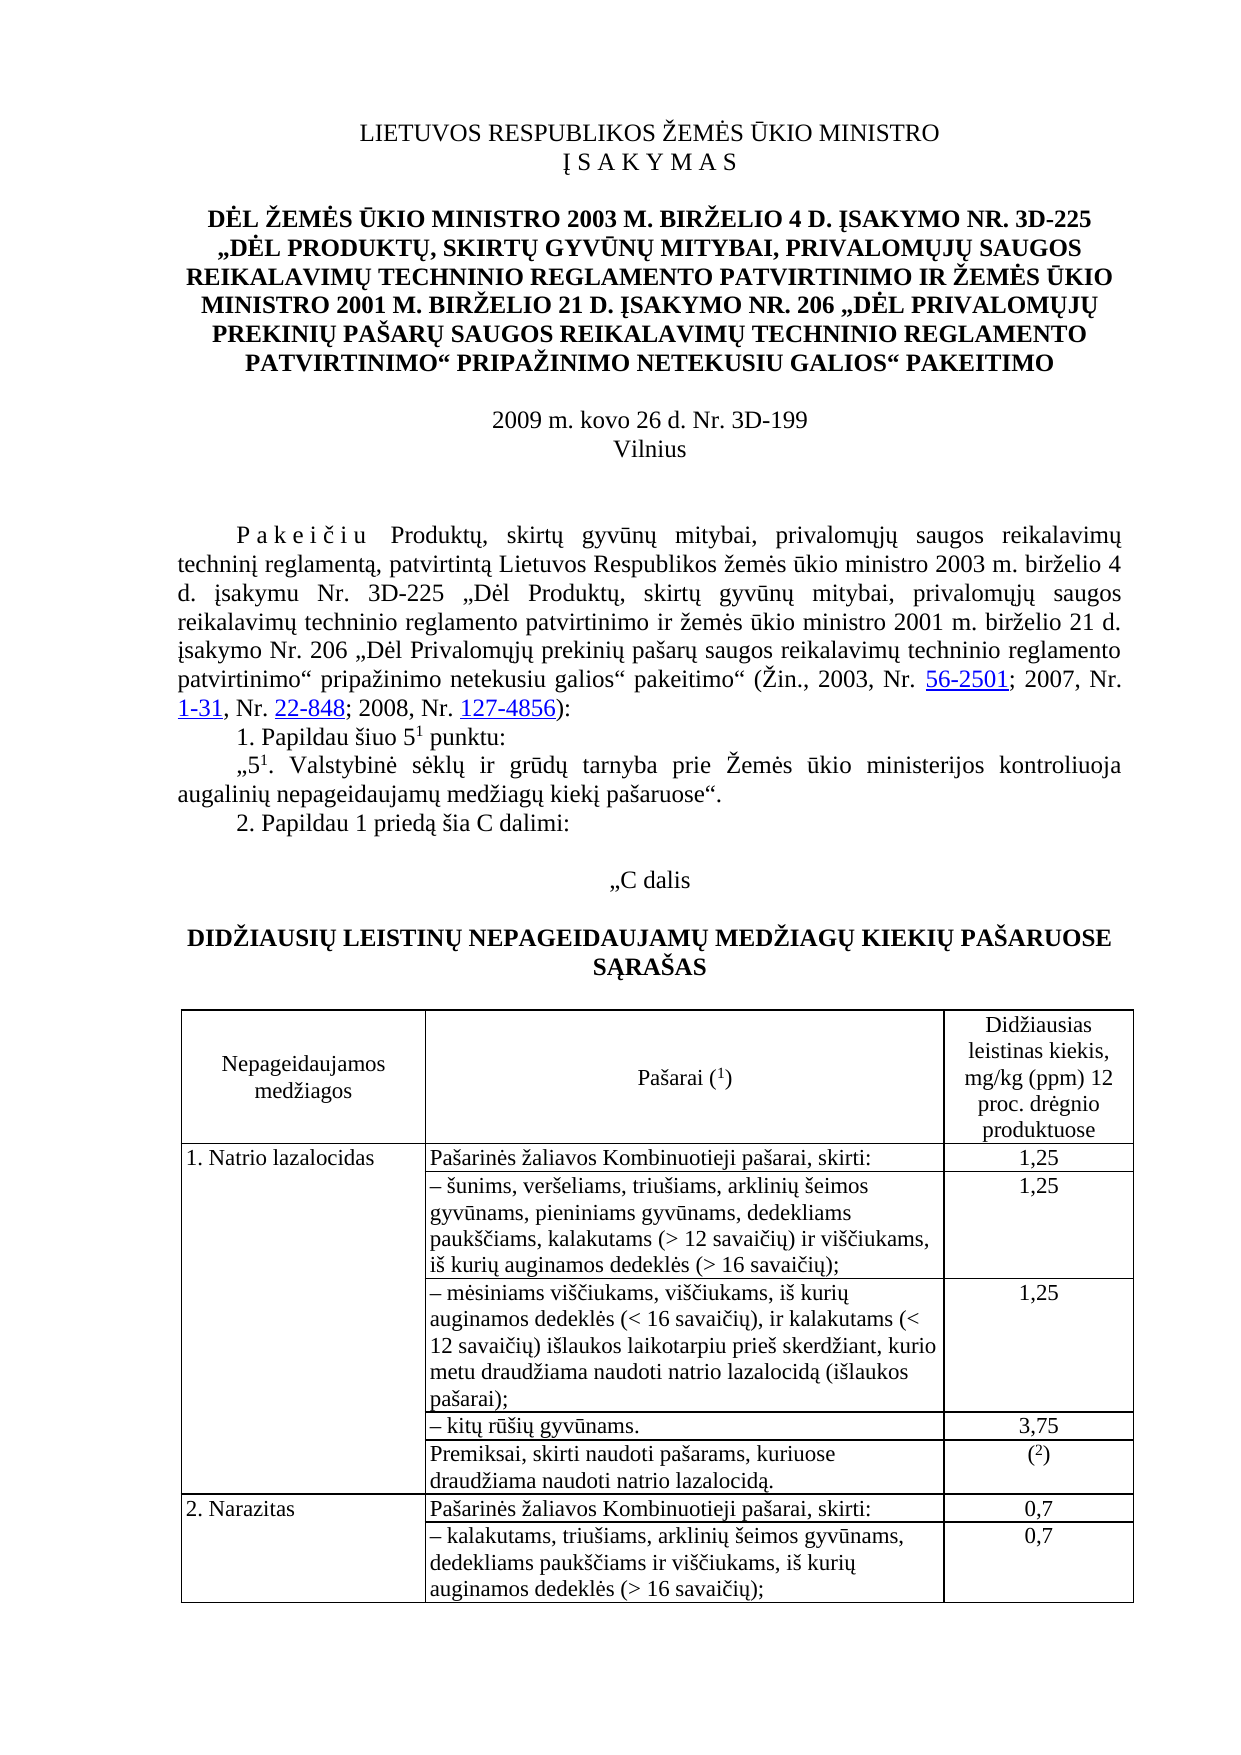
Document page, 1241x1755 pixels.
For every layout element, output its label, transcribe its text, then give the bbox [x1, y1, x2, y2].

text 2009 m. kovo 26 d. Nr. 3D-199 [177, 406, 1122, 434]
text DĖL ŽEMĖS ŪKIO MINISTRO 2003 M. BIRŽELIO 4 D. ĮSAKYMO NR. 3D-225 „DĖL PRODUKTŲ, SKIRTŲ GYVŪNŲ MITYBAI, PRIVALOMŲJŲ SAUGOS REIKALAVIMŲ TECHNINIO REGLAMENTO PATVIRTINIMO IR ŽEMĖS ŪKIO MINISTRO 2001 M. BIRŽELIO 21 D. ĮSAKYMO NR. 206 „DĖL PRIVALOMŲJŲ PREKINIŲ PAŠARŲ SAUGOS REIKALAVIMŲ TECHNINIO REGLAMENTO PATVIRTINIMO“ PRIPAŽINIMO NETEKUSIU GALIOS“ PAKEITIMO [177, 204, 1122, 377]
table_cell 0,7 [945, 1495, 1133, 1521]
text ĮSAKYMAS [177, 147, 1122, 176]
table_cell 1,25 [945, 1172, 1133, 1278]
text LIETUVOS RESPUBLIKOS ŽEMĖS ŪKIO MINISTRO [177, 118, 1122, 147]
table_cell Premiksai, skirti naudoti pašarams, kuriuose draudžiama naudoti natrio lazalocidą. [426, 1441, 943, 1493]
table_cell 3,75 [945, 1413, 1133, 1439]
text 2. Papildau 1 priedą šia C dalimi: [177, 808, 1122, 837]
table_cell Pašarinės žaliavos Kombinuotieji pašarai, skirti: [426, 1495, 943, 1521]
table_cell 1,25 [945, 1279, 1133, 1411]
text 1. Papildau šiuo 51 punktu: [177, 722, 1122, 751]
table_cell (2) [945, 1441, 1133, 1493]
table_cell – šunims, veršeliams, triušiams, arklinių šeimos gyvūnams, pieniniams gyvūnams, dedekliams paukščiams, kalakutams (> 12 savaičių) ir viščiukams, iš kurių auginamos dedeklės (> 16 savaičių); [426, 1172, 943, 1278]
table_cell Pašarinės žaliavos Kombinuotieji pašarai, skirti: [426, 1144, 943, 1171]
table_header Pašarai (1) [426, 1011, 943, 1143]
table_cell – mėsiniams viščiukams, viščiukams, iš kurių auginamos dedeklės (< 16 savaičių), ir kalakutams (< 12 savaičių) išlaukos laikotarpiu prieš skerdžiant, kurio metu draudžiama naudoti natrio lazalocidą (išlaukos pašarai); [426, 1279, 943, 1411]
text DIDŽIAUSIŲ LEISTINŲ NEPAGEIDAUJAMŲ MEDŽIAGŲ KIEKIŲ PAŠARUOSE SĄRAŠAS [177, 923, 1122, 981]
table_cell 1,25 [945, 1144, 1133, 1171]
table_cell 1. Natrio lazalocidas [182, 1144, 425, 1493]
table_cell – kalakutams, triušiams, arklinių šeimos gyvūnams, dedekliams paukščiams ir viščiukams, iš kurių auginamos dedeklės (> 16 savaičių); [426, 1523, 943, 1602]
text „C dalis [177, 866, 1122, 894]
table_header Didžiausias leistinas kiekis, mg/kg (ppm) 12 proc. drėgnio produktuose [945, 1011, 1133, 1143]
text Vilnius [177, 434, 1122, 463]
text „51. Valstybinė sėklų ir grūdų tarnyba prie Žemės ūkio ministerijos kontroliuoja augalinių nepageidaujamų medžiagų kiekį pašaruose“. [177, 751, 1122, 808]
table_cell 0,7 [945, 1523, 1133, 1602]
text Pakeičiu Produktų, skirtų gyvūnų mitybai, privalomųjų saugos reikalavimų techninį reglamentą, patvirtintą Lietuvos Respublikos žemės ūkio ministro 2003 m. birželio 4 d. įsakymu Nr. 3D-225 „Dėl Produktų, skirtų gyvūnų mitybai, privalomųjų saugos reikalavimų techninio reglamento patvirtinimo ir žemės ūkio ministro 2001 m. birželio 21 d. įsakymo Nr. 206 „Dėl Privalomųjų prekinių pašarų saugos reikalavimų techninio reglamento patvirtinimo“ pripažinimo netekusiu galios“ pakeitimo“ (Žin., 2003, Nr. 56-2501; 2007, Nr. 1-31, Nr. 22-848; 2008, Nr. 127-4856): [177, 521, 1122, 722]
table_header Nepageidaujamos medžiagos [182, 1011, 425, 1143]
table_cell 2. Narazitas [182, 1495, 425, 1602]
table_cell – kitų rūšių gyvūnams. [426, 1413, 943, 1439]
